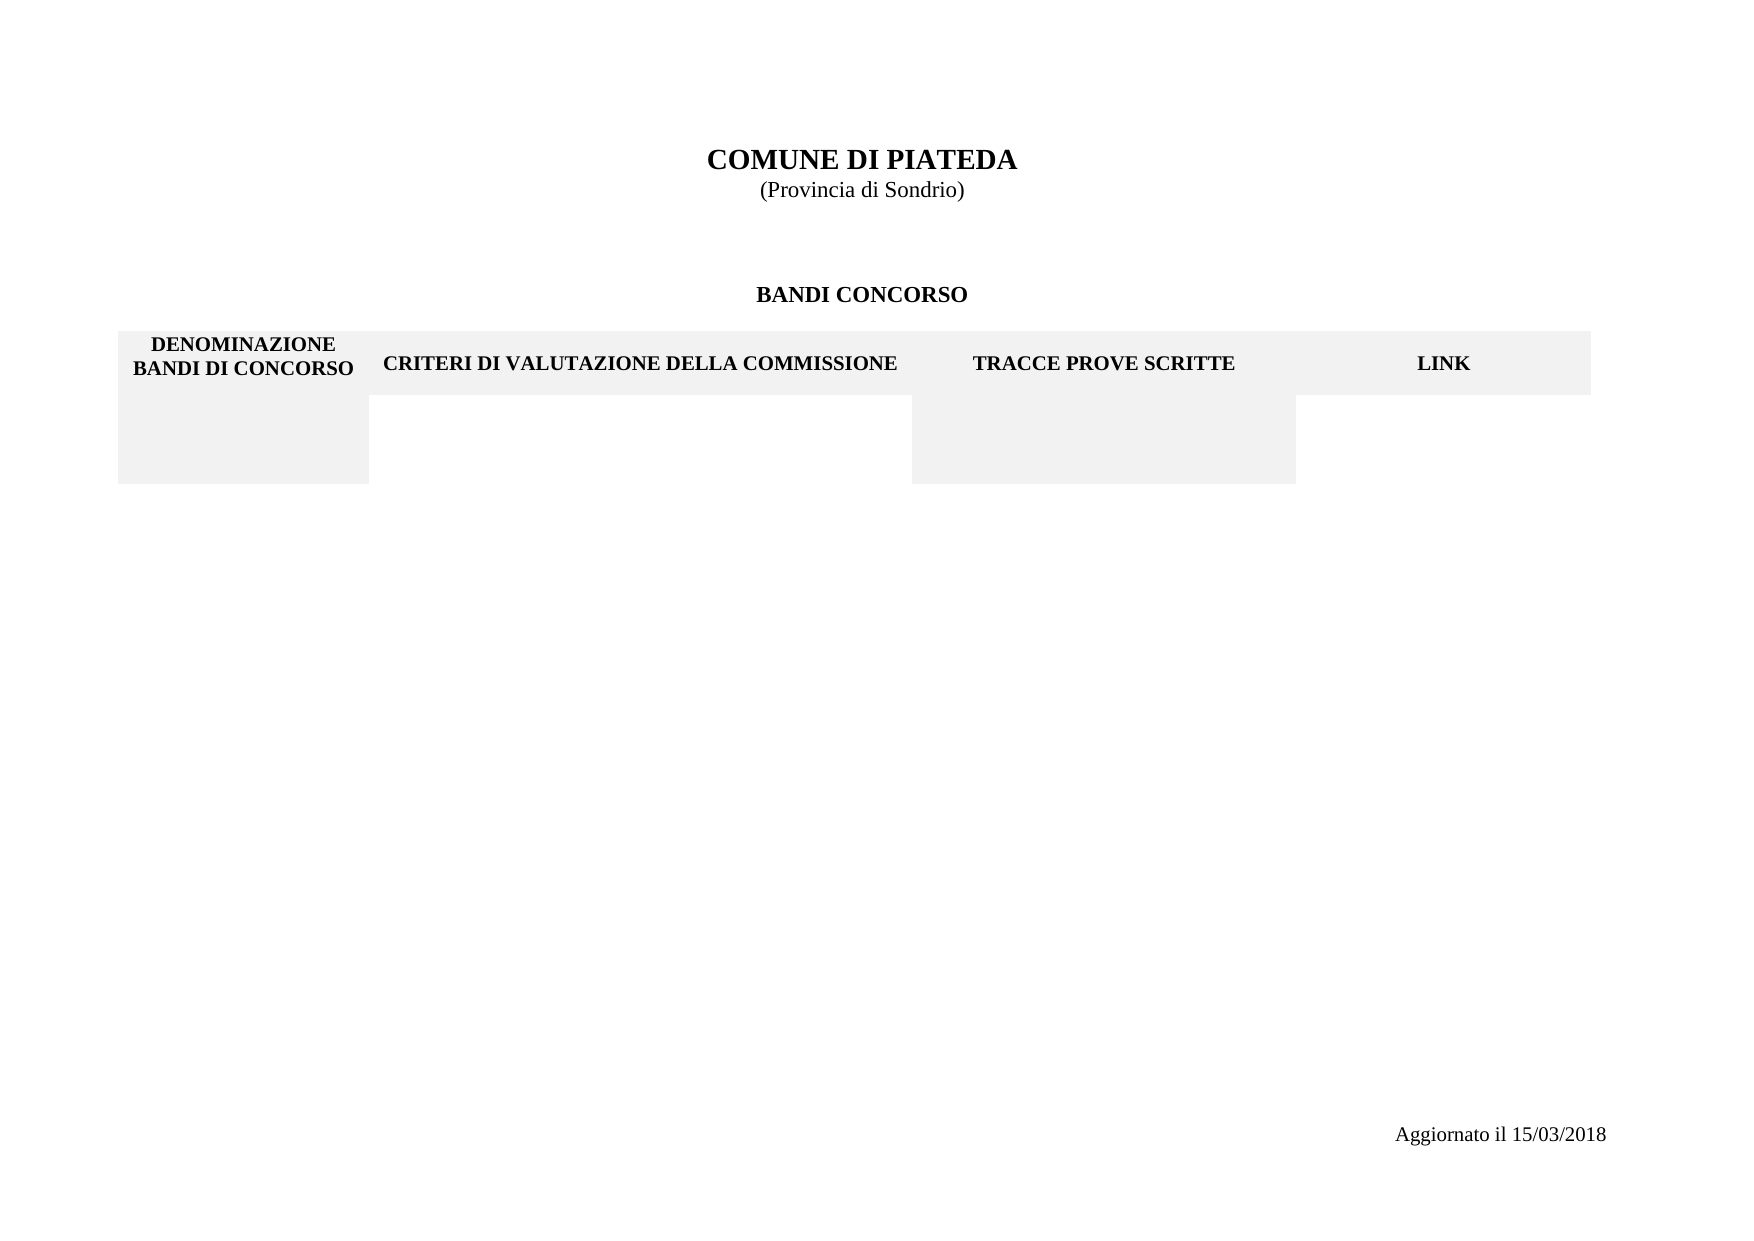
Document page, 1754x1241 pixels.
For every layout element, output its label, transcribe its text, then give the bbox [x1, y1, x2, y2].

table_header LINK [1296, 331, 1591, 395]
text (Provincia di Sondrio) [118, 176, 1606, 202]
text BANDI CONCORSO [118, 281, 1606, 307]
table_cell [1296, 395, 1591, 484]
table_cell [369, 395, 912, 484]
table_header CRITERI DI VALUTAZIONE DELLA COMMISSIONE [369, 331, 912, 395]
text COMUNE DI PIATEDA [118, 142, 1606, 176]
table_header TRACCE PROVE SCRITTE [912, 331, 1296, 395]
table_header DENOMINAZIONE BANDI DI CONCORSO [118, 331, 369, 395]
table_cell [118, 395, 369, 484]
table_cell [912, 395, 1296, 484]
